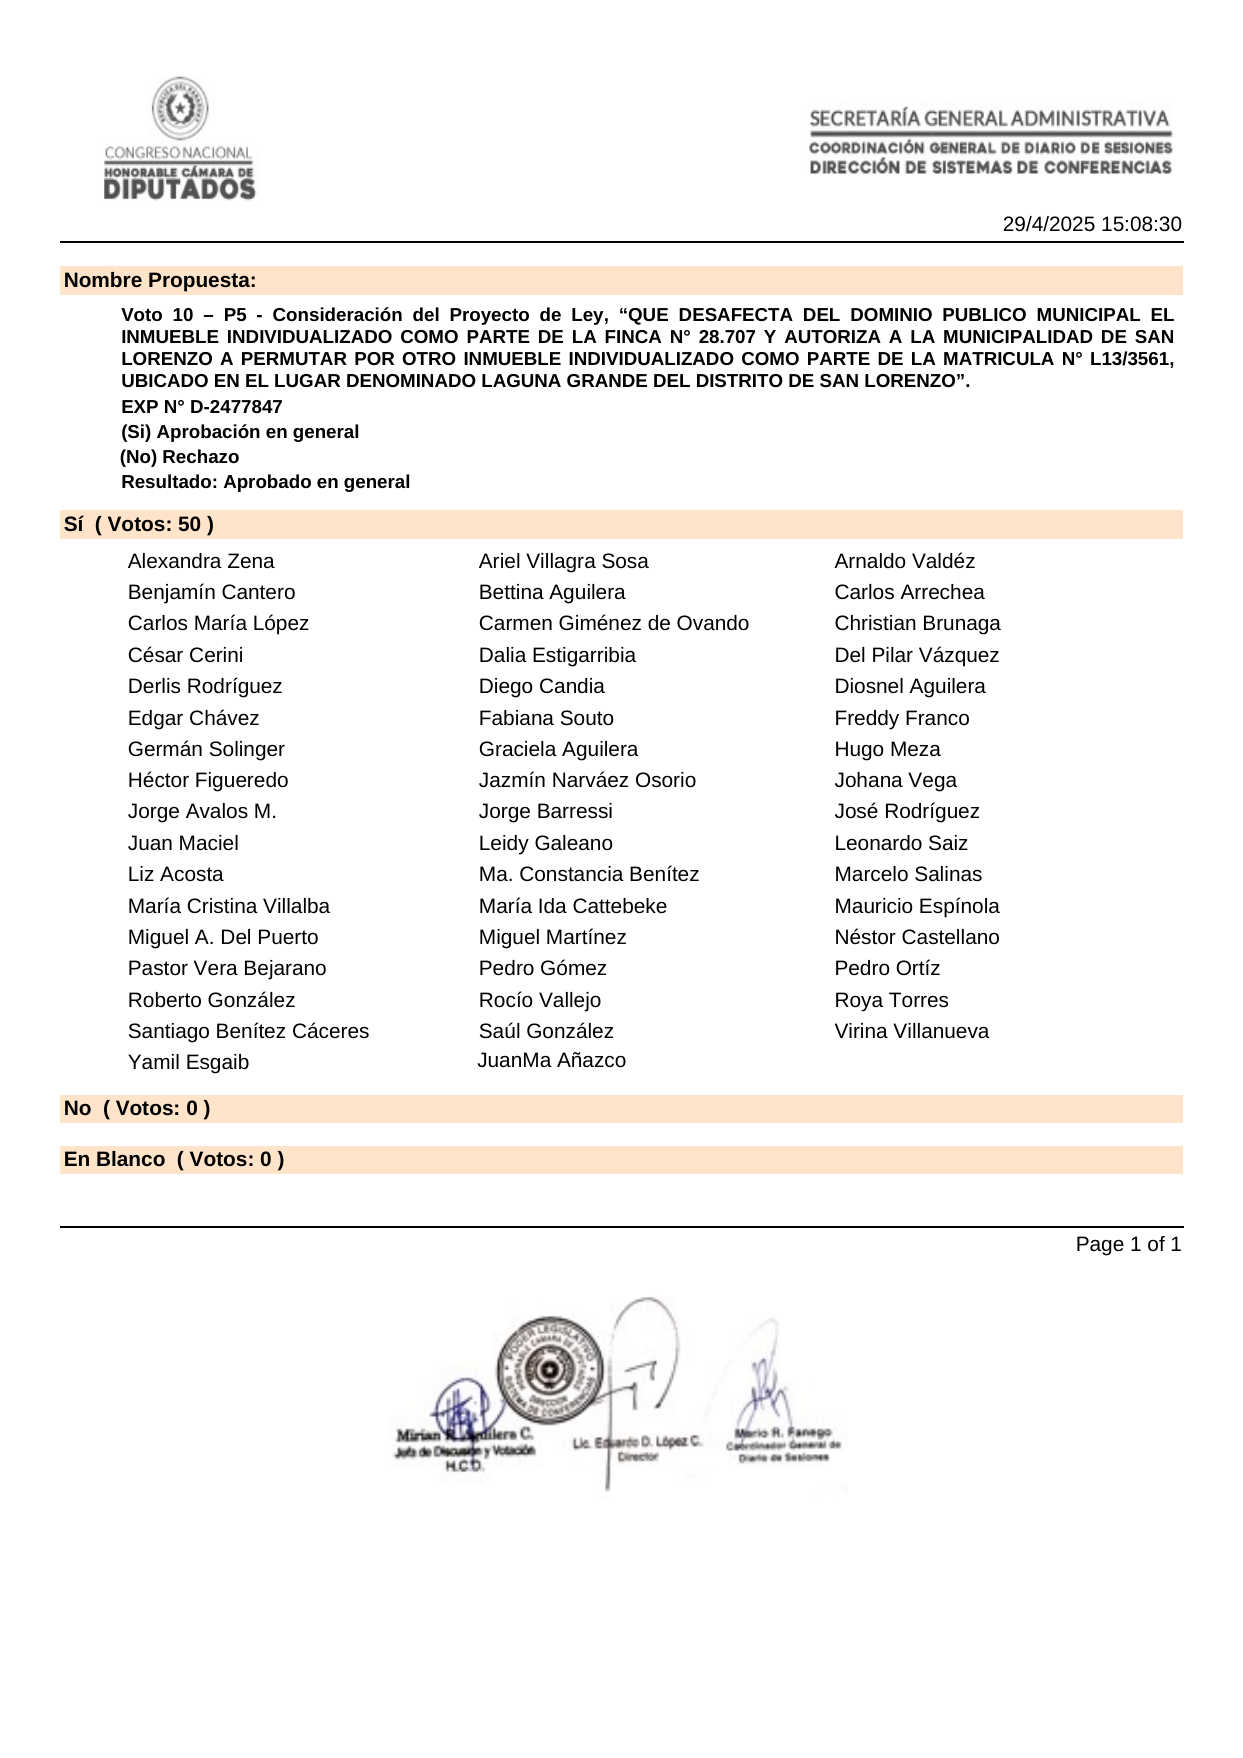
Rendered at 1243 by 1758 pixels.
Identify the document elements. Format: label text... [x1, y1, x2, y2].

table_cell Graciela Aguilera [476, 736, 815, 764]
table_cell Diego Candia [476, 673, 815, 701]
table_cell Yamil Esgaib [125, 1049, 462, 1078]
table_cell Nombre Propuesta: [60, 266, 1183, 295]
table_cell [831, 1198, 1168, 1226]
table_cell Voto 10 – P5 - Consideración del Proyecto de Ley, “QUE DESAFECTA DEL DOMINIO PUBLICO MUNICIPAL EL INMUEBLE INDIVIDUALIZADO COMO PARTE DE LA FINCA N° 28.707 Y AUTORIZA A LA MUNICIPALIDAD DE SAN LORENZO A PERMUTAR POR OTRO INMUEBLE INDIVIDUALIZADO COMO PARTE DE LA MATRICULA N° L13/3561, UBICADO EN EL LUGAR DENOMINADO LAGUNA GRANDE DEL DISTRITO DE SAN LORENZO”. EXP N° D-2477847 (Si) Aprobación en general (No) Rechazo Resultado: Aprobado en general [118, 301, 1178, 493]
table_cell [60, 548, 124, 1095]
table_cell Del Pilar Vázquez [831, 641, 1168, 670]
table_cell Liz Acosta [125, 861, 462, 889]
table_cell [1184, 798, 1189, 827]
table_cell [462, 1198, 476, 1226]
table_cell Virina Villanueva [831, 1018, 1168, 1046]
table_cell Carlos Arrechea [831, 579, 1168, 607]
table_cell Marcelo Salinas [831, 861, 1168, 889]
table_cell César Cerini [125, 641, 462, 670]
table_cell [1184, 579, 1189, 607]
table_cell Johana Vega [831, 767, 1168, 795]
table_cell [60, 245, 1183, 266]
table_cell [60, 1198, 124, 1226]
table_cell [1184, 641, 1189, 670]
table_cell Leonardo Saiz [831, 830, 1168, 858]
table_cell [60, 1230, 827, 1264]
table_header [1184, 207, 1189, 241]
table_cell [1184, 1018, 1189, 1046]
table_cell Rocío Vallejo [476, 986, 815, 1015]
table_cell [1184, 704, 1189, 733]
table_cell [60, 1175, 1183, 1197]
table_cell En Blanco ( Votos: 0 ) [60, 1146, 1183, 1174]
table_cell Freddy Franco [831, 704, 1168, 733]
table_cell Roya Torres [831, 986, 1168, 1015]
table_cell [1184, 1049, 1189, 1078]
table_cell [831, 1046, 1168, 1095]
table_cell [1184, 1198, 1189, 1226]
table_cell José Rodríguez [831, 798, 1168, 827]
table_cell Juan Maciel [125, 830, 462, 858]
table_cell Edgar Chávez [125, 704, 462, 733]
table_cell Leidy Galeano [476, 830, 815, 858]
table_cell [60, 1123, 1183, 1146]
table_cell Carlos María López [125, 610, 462, 639]
table_cell Alexandra Zena [125, 548, 462, 576]
table_cell Néstor Castellano [831, 924, 1168, 952]
table_cell Carmen Giménez de Ovando [476, 610, 815, 639]
table_cell Bettina Aguilera [476, 579, 815, 607]
table_cell [1184, 986, 1189, 1015]
table_cell Christian Brunaga [831, 610, 1168, 639]
table_cell Pastor Vera Bejarano [125, 955, 462, 983]
table_cell Saúl González [476, 1018, 815, 1046]
table_cell [1178, 301, 1189, 510]
table_cell [1184, 1078, 1189, 1095]
table_cell [1168, 548, 1183, 1095]
table_cell [125, 1078, 462, 1095]
table_cell Ma. Constancia Benítez [476, 861, 815, 889]
table_cell [462, 548, 476, 1095]
table_cell [1184, 924, 1189, 952]
table_cell Miguel A. Del Puerto [125, 924, 462, 952]
table_cell [1184, 1123, 1189, 1146]
table_cell [1184, 539, 1189, 547]
table_cell [1184, 955, 1189, 983]
table_cell [1184, 830, 1189, 858]
table_cell [1184, 266, 1189, 295]
table_cell No ( Votos: 0 ) [60, 1095, 1183, 1123]
table_cell Miguel Martínez [476, 924, 815, 952]
table_cell [1184, 1230, 1189, 1264]
table_cell Germán Solinger [125, 736, 462, 764]
table_cell [1184, 1175, 1189, 1197]
table_cell [60, 539, 1183, 547]
table_cell [60, 301, 118, 510]
table_cell [1184, 767, 1189, 795]
table_cell [1184, 245, 1189, 266]
table_cell Dalia Estigarribia [476, 641, 815, 670]
table_cell [1168, 1198, 1183, 1226]
table_cell Héctor Figueredo [125, 767, 462, 795]
table_cell [125, 1198, 462, 1226]
table_cell Jorge Barressi [476, 798, 815, 827]
table_cell Santiago Benítez Cáceres [125, 1018, 462, 1046]
table_cell [1184, 610, 1189, 639]
table_cell María Cristina Villalba [125, 892, 462, 921]
table_cell Page 1 of 1 [827, 1230, 1183, 1264]
table_cell Jorge Avalos M. [125, 798, 462, 827]
table_cell [1184, 1146, 1189, 1174]
table_cell Mauricio Espínola [831, 892, 1168, 921]
table_cell Hugo Meza [831, 736, 1168, 764]
table_cell Pedro Ortíz [831, 955, 1168, 983]
table_cell [1184, 892, 1189, 921]
table_cell [1184, 510, 1189, 539]
table_cell Diosnel Aguilera [831, 673, 1168, 701]
table_cell [1184, 1095, 1189, 1123]
table_cell Sí ( Votos: 50 ) [60, 510, 1183, 539]
table_cell María Ida Cattebeke [476, 892, 815, 921]
table_cell Pedro Gómez [476, 955, 815, 983]
table_cell Roberto González [125, 986, 462, 1015]
table_cell [815, 1198, 831, 1226]
table_cell Jazmín Narváez Osorio [476, 767, 815, 795]
table_cell [476, 1198, 815, 1226]
table_cell Arnaldo Valdéz [831, 548, 1168, 576]
table_cell [60, 295, 1183, 301]
table_cell [1184, 736, 1189, 764]
table_header [60, 207, 649, 241]
table_cell [1184, 673, 1189, 701]
table_cell [815, 548, 831, 1095]
table_cell Fabiana Souto [476, 704, 815, 733]
table_cell Ariel Villagra Sosa [476, 548, 815, 576]
table_cell Benjamín Cantero [125, 579, 462, 607]
table_cell JuanMa Añazco [476, 1046, 815, 1095]
table_cell [118, 493, 1178, 510]
table_header 29/4/2025 15:08:30 [649, 207, 1183, 241]
table_cell [1184, 548, 1189, 576]
table_cell [1184, 861, 1189, 889]
table_cell Derlis Rodríguez [125, 673, 462, 701]
